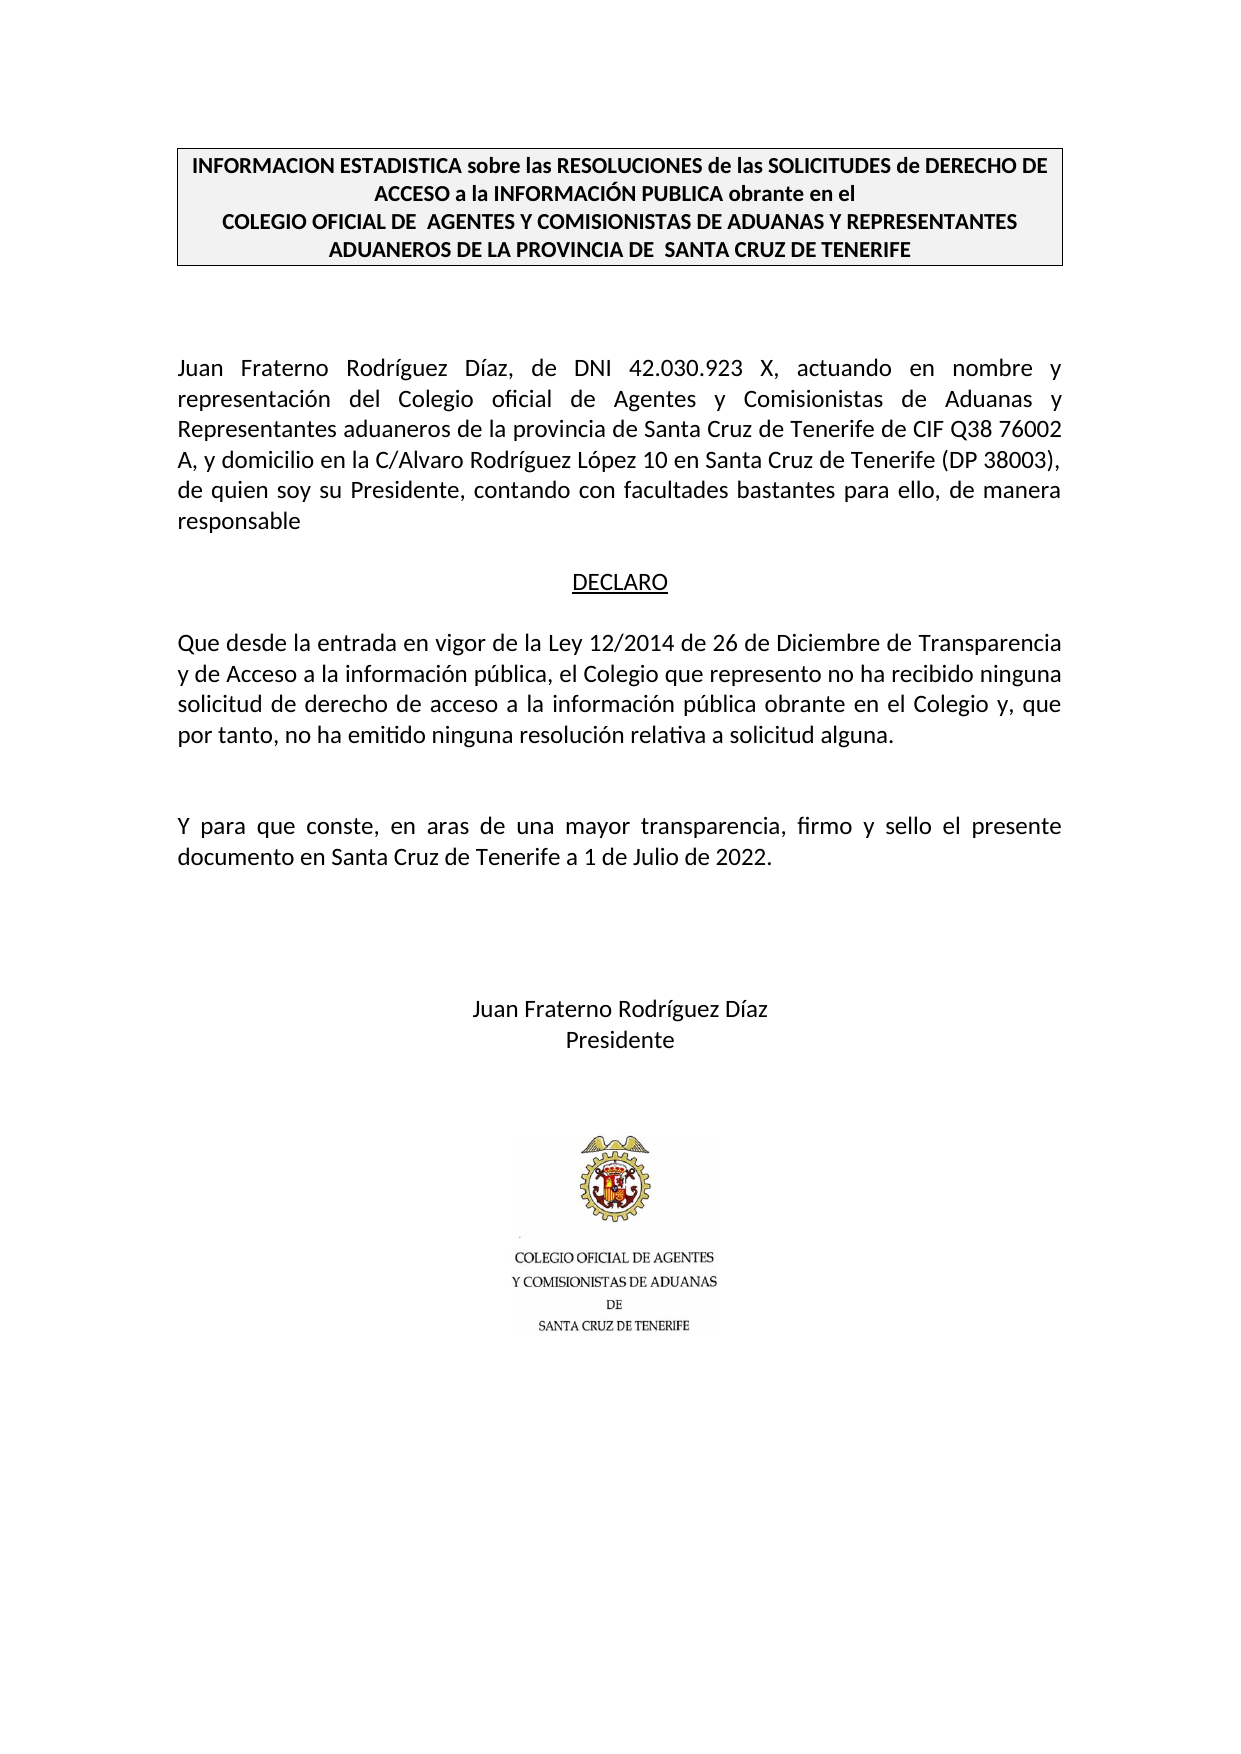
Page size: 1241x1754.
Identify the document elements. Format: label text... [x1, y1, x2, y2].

text COLEGIO OFICIAL DE AGENTES Y COMISIONISTAS DE ADUANAS Y REPRESENTANTES ADUANEROS DE LA PROVINCIA DE SANTA CRUZ DE TENERIFE [178, 204, 1062, 265]
text Juan Fraterno Rodríguez Díaz [177, 993, 1063, 1024]
text INFORMACION ESTADISTICA sobre las RESOLUCIONES de las SOLICITUDES de DERECHO DE ACCESO a la INFORMACIÓN PUBLICA obrante en el [178, 149, 1062, 204]
text Y para que conste, en aras de una mayor transparencia, firmo y sello el presente documento en Santa Cruz de Tenerife a 1 de Julio de 2022. [177, 810, 1063, 871]
text Que desde la entrada en vigor de la Ley 12/2014 de 26 de Diciembre de Transparencia y de Acceso a la información pública, el Colegio que represento no ha recibido ninguna solicitud de derecho de acceso a la información pública obrante en el Colegio y, que por tanto, no ha emitido ninguna resolución relativa a solicitud alguna. [177, 627, 1063, 749]
text Juan Fraterno Rodríguez Díaz, de DNI 42.030.923 X, actuando en nombre y representación del Colegio oficial de Agentes y Comisionistas de Aduanas y Representantes aduaneros de la provincia de Santa Cruz de Tenerife de CIF Q38 76002 A, y domicilio en la C/Alvaro Rodríguez López 10 en Santa Cruz de Tenerife (DP 38003), de quien soy su Presidente, contando con facultades bastantes para ello, de manera responsable [177, 352, 1063, 536]
text DECLARO [177, 566, 1063, 597]
text Presidente [177, 1024, 1063, 1054]
